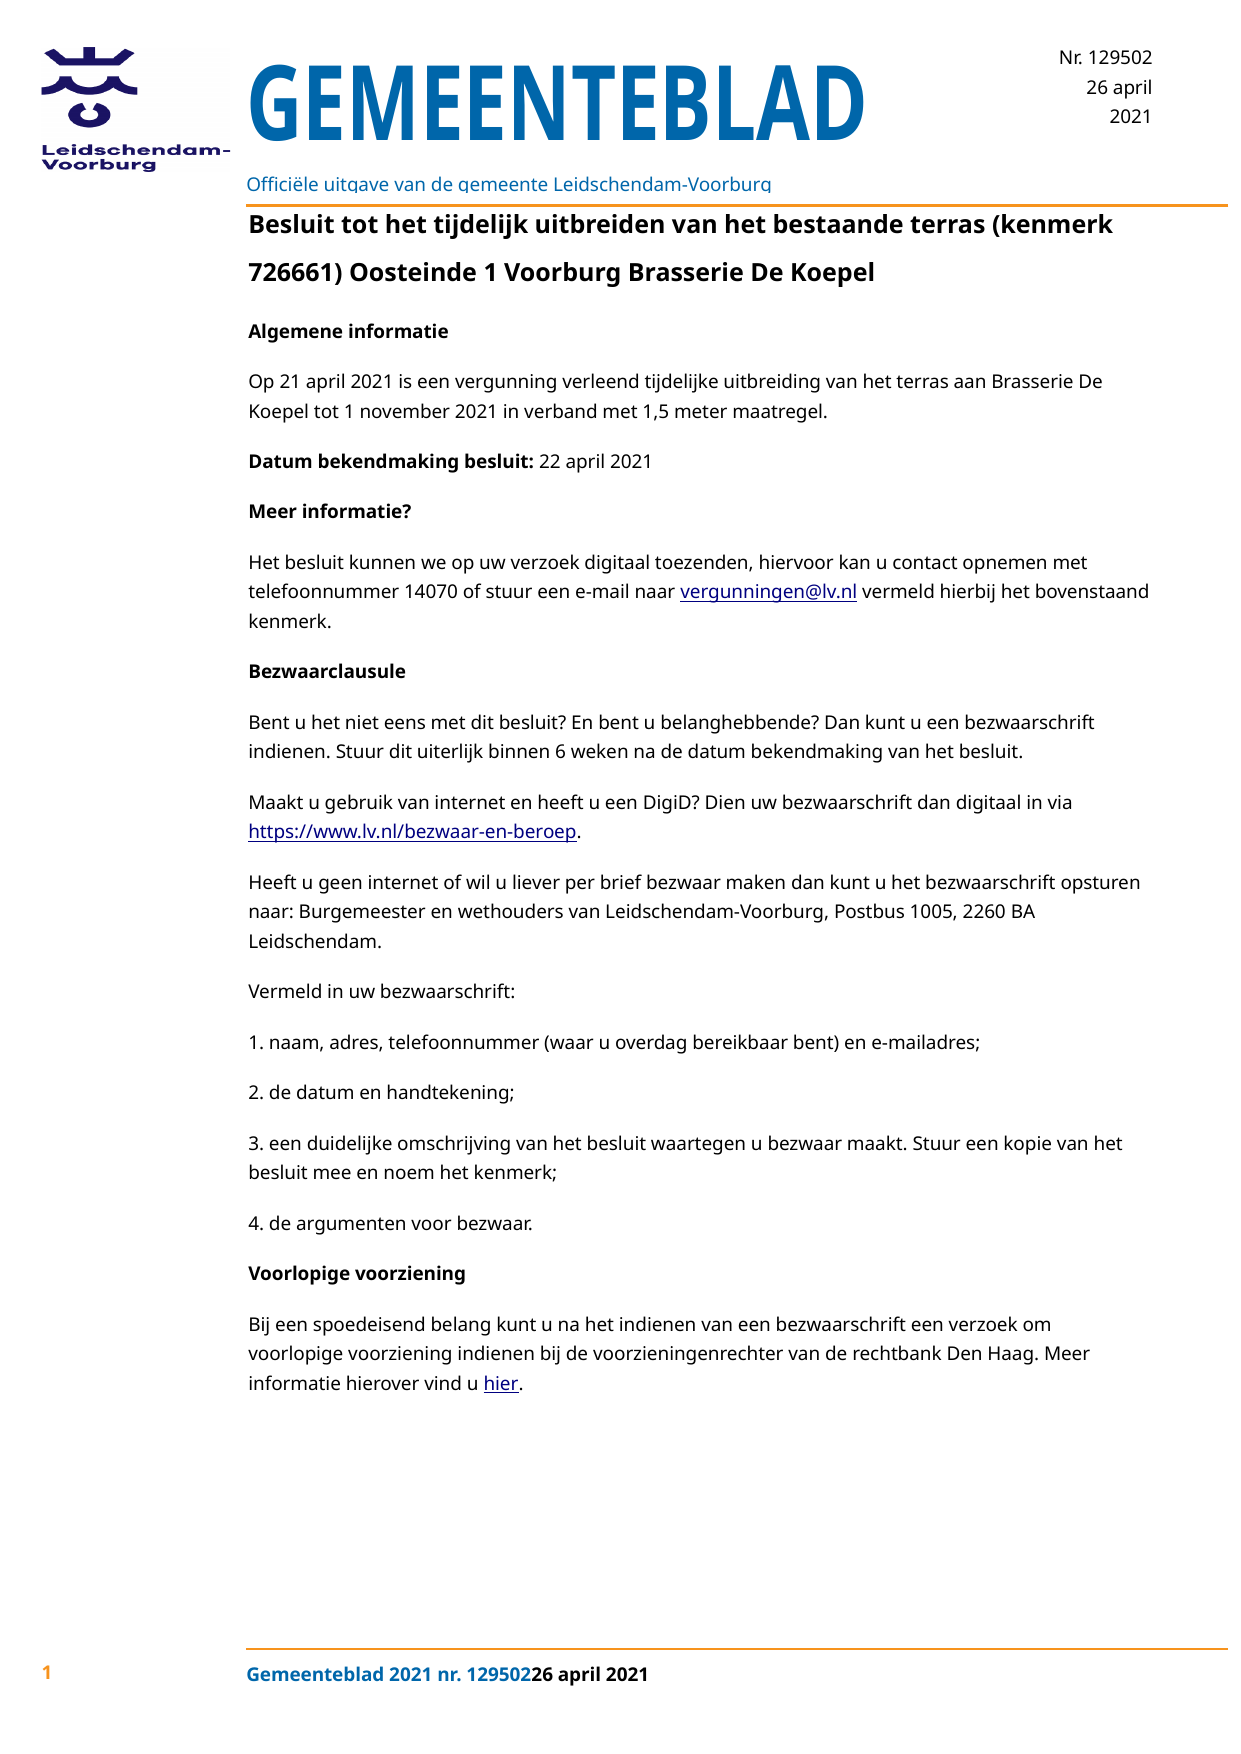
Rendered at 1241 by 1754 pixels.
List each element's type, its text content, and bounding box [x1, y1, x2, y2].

text Datum bekendmaking besluit: 22 april 2021 [248, 448, 1152, 474]
text Meer informatie? [248, 499, 1152, 524]
picture [41, 47, 231, 172]
text 4. de argumenten voor bezwaar. [248, 1210, 1152, 1236]
text Bezwaarclausule [248, 659, 1152, 684]
text Voorlopige voorziening [248, 1260, 1152, 1286]
text 2. de datum en handtekening; [248, 1079, 1152, 1105]
text Vermeld in uw bezwaarschrift: [248, 979, 1152, 1004]
text Algemene informatie [248, 318, 1152, 344]
text Heeft u geen internet of wil u liever per brief bezwaar maken dan kunt u het bezwaarschrift opsturen naar: Burgemeester en wethouders van Leidschendam-Voorburg, Postbus 1005, 2260 BA Leidschendam. [248, 869, 1152, 954]
text Besluit tot het tijdelijk uitbreiden van het bestaande terras (kenmerk 726661) Oosteinde 1 Voorburg Brasserie De Koepel [248, 207, 1152, 288]
text Op 21 april 2021 is een vergunning verleend tijdelijke uitbreiding van het terras aan Brasserie De Koepel tot 1 november 2021 in verband met 1,5 meter maatregel. [248, 368, 1152, 424]
text Bent u het niet eens met dit besluit? En bent u belanghebbende? Dan kunt u een bezwaarschrift indienen. Stuur dit uiterlijk binnen 6 weken na de datum bekendmaking van het besluit. [248, 709, 1152, 764]
text 3. een duidelijke omschrijving van het besluit waartegen u bezwaar maakt. Stuur een kopie van het besluit mee en noem het kenmerk; [248, 1130, 1152, 1185]
text Bij een spoedeisend belang kunt u na het indienen van een bezwaarschrift een verzoek om voorlopige voorziening indienen bij de voorzieningenrechter van de rechtbank Den Haag. Meer informatie hierover vind u hier. [248, 1311, 1152, 1396]
text 1. naam, adres, telefoonnummer (waar u overdag bereikbaar bent) en e-mailadres; [248, 1029, 1152, 1055]
text Het besluit kunnen we op uw verzoek digitaal toezenden, hiervoor kan u contact opnemen met telefoonnummer 14070 of stuur een e-mail naar vergunningen@lv.nl vermeld hierbij het bovenstaand kenmerk. [248, 549, 1152, 634]
text Maakt u gebruik van internet en heeft u een DigiD? Dien uw bezwaarschrift dan digitaal in via https://www.lv.nl/bezwaar-en-beroep. [248, 789, 1152, 844]
